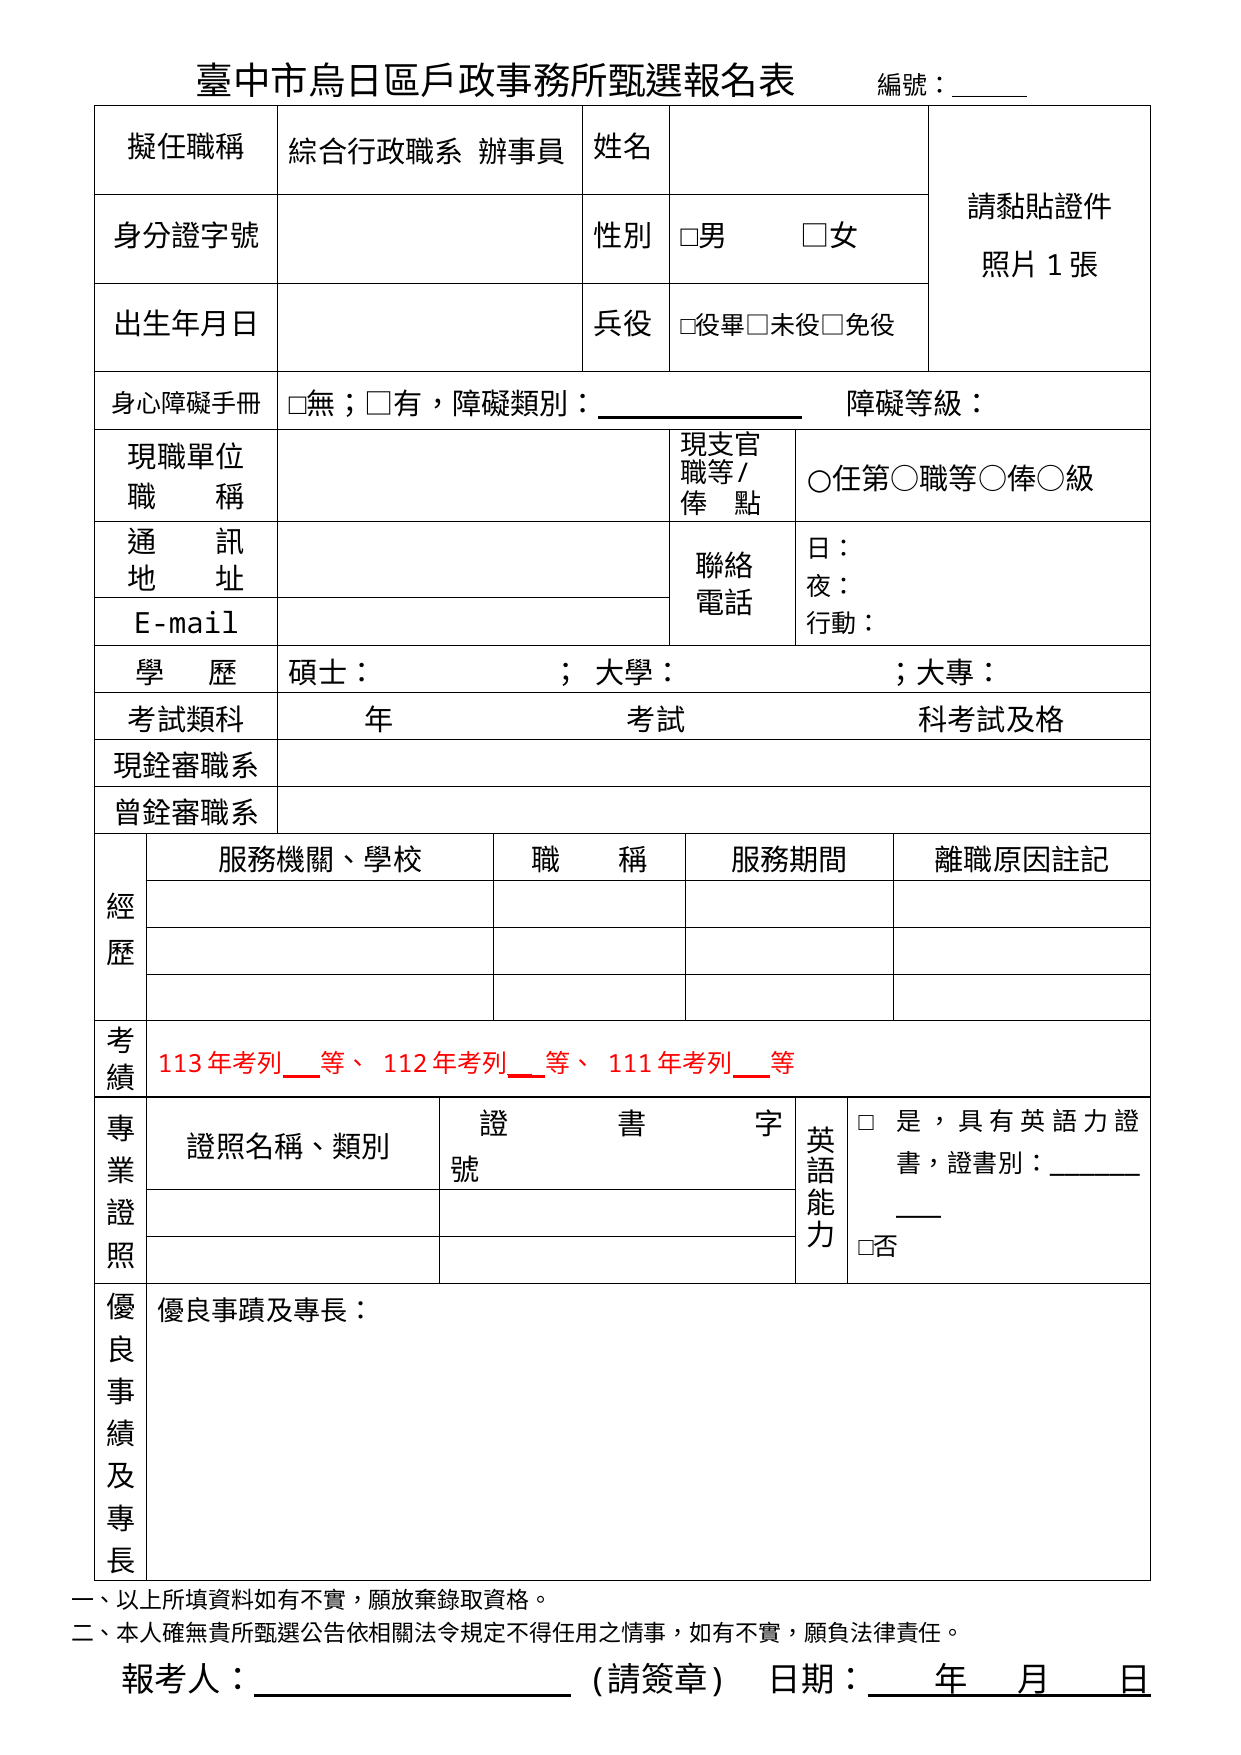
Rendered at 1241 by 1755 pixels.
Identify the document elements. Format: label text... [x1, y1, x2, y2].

table_cell □男 □女 [670, 195, 928, 282]
table_header 擬任職稱 [95, 106, 277, 194]
table_header [670, 106, 928, 194]
table_cell □役畢□未役□免役 [670, 284, 928, 371]
table_cell 證照名稱、類別 [147, 1098, 439, 1189]
table_cell 離職原因註記 [894, 834, 1150, 880]
table_cell [494, 881, 685, 927]
table_header 姓名 [583, 106, 669, 194]
table_cell [894, 881, 1150, 927]
table_cell 英語能力 [796, 1098, 847, 1283]
table_cell 職 稱 [494, 834, 685, 880]
table_cell 現銓審職系 [95, 740, 277, 786]
table_cell [147, 975, 493, 1020]
table_cell 曾銓審職系 [95, 787, 277, 833]
table_cell [894, 975, 1150, 1020]
table_cell 現職單位 職 稱 [95, 430, 277, 521]
table_cell 出生年月日 [95, 284, 277, 371]
table_cell [894, 928, 1150, 973]
text 臺中市烏日區戶政事務所甄選報名表 編號：＿＿＿ [71, 51, 1152, 105]
text 一、以上所填資料如有不實，願放棄錄取資格。 [71, 1585, 1152, 1614]
table_cell □無；□有，障礙類別： 障礙等級： [278, 372, 1150, 428]
table_cell 日： 夜： 行動： [796, 522, 1150, 645]
table_cell 學 歷 [95, 646, 277, 692]
table_cell 碩士： ； 大學： ；大專： [278, 646, 1150, 692]
table_cell [686, 881, 893, 927]
table_cell 經 歷 [95, 834, 146, 1020]
table_header 綜合行政職系 辦事員 [278, 106, 582, 194]
table_cell [686, 928, 893, 973]
table_cell [278, 740, 1150, 786]
table_cell 現支官職等/ 俸 點 [670, 430, 795, 521]
table_cell E-mail [95, 598, 277, 645]
table_header 請黏貼證件 照片1張 [929, 106, 1150, 371]
table_cell 聯絡 電話 [670, 522, 795, 645]
table_cell [278, 195, 582, 282]
text 二、本人確無貴所甄選公告依相關法令規定不得任用之情事，如有不實，願負法律責任。 [71, 1618, 1152, 1648]
table_cell [278, 598, 669, 645]
table_cell [494, 928, 685, 973]
table_cell [147, 1237, 439, 1283]
table_cell [440, 1237, 795, 1283]
text 報考人： (請簽章) 日期： 年 月 日 [71, 1668, 1152, 1698]
table_cell 優良事績及專長 [95, 1284, 146, 1580]
table_cell [147, 1190, 439, 1236]
table_cell 服務期間 [686, 834, 893, 880]
table_cell 113年考列 等、 112年考列＿ 等、 111年考列 等 [147, 1021, 1150, 1096]
table_cell [147, 928, 493, 973]
table_cell 專業證照 [95, 1098, 146, 1283]
table_cell 身分證字號 [95, 195, 277, 282]
table_cell [278, 284, 582, 371]
table_cell 通 訊 地 址 [95, 522, 277, 597]
table_cell 考績 [95, 1021, 146, 1096]
table_cell 性別 [583, 195, 669, 282]
table_cell [440, 1190, 795, 1236]
table_cell 身心障礙手冊 [95, 372, 277, 428]
table_cell [278, 522, 669, 597]
table_cell 證 書 字 號 [440, 1098, 795, 1189]
table_cell 考試類科 [95, 693, 277, 739]
table_cell [278, 430, 669, 521]
table_cell [686, 975, 893, 1020]
table_cell [278, 787, 1150, 833]
table_cell [494, 975, 685, 1020]
table_cell 服務機關、學校 [147, 834, 493, 880]
table_cell 是，具有英語力證書，證書別：_________ □否 [848, 1098, 1150, 1283]
table_cell 兵役 [583, 284, 669, 371]
table_cell ○任第○職等○俸○級 [796, 430, 1150, 521]
table_cell 優良事蹟及專長： [147, 1284, 1150, 1580]
table_cell [147, 881, 493, 927]
table_cell 年 考試 科考試及格 [278, 693, 1150, 739]
